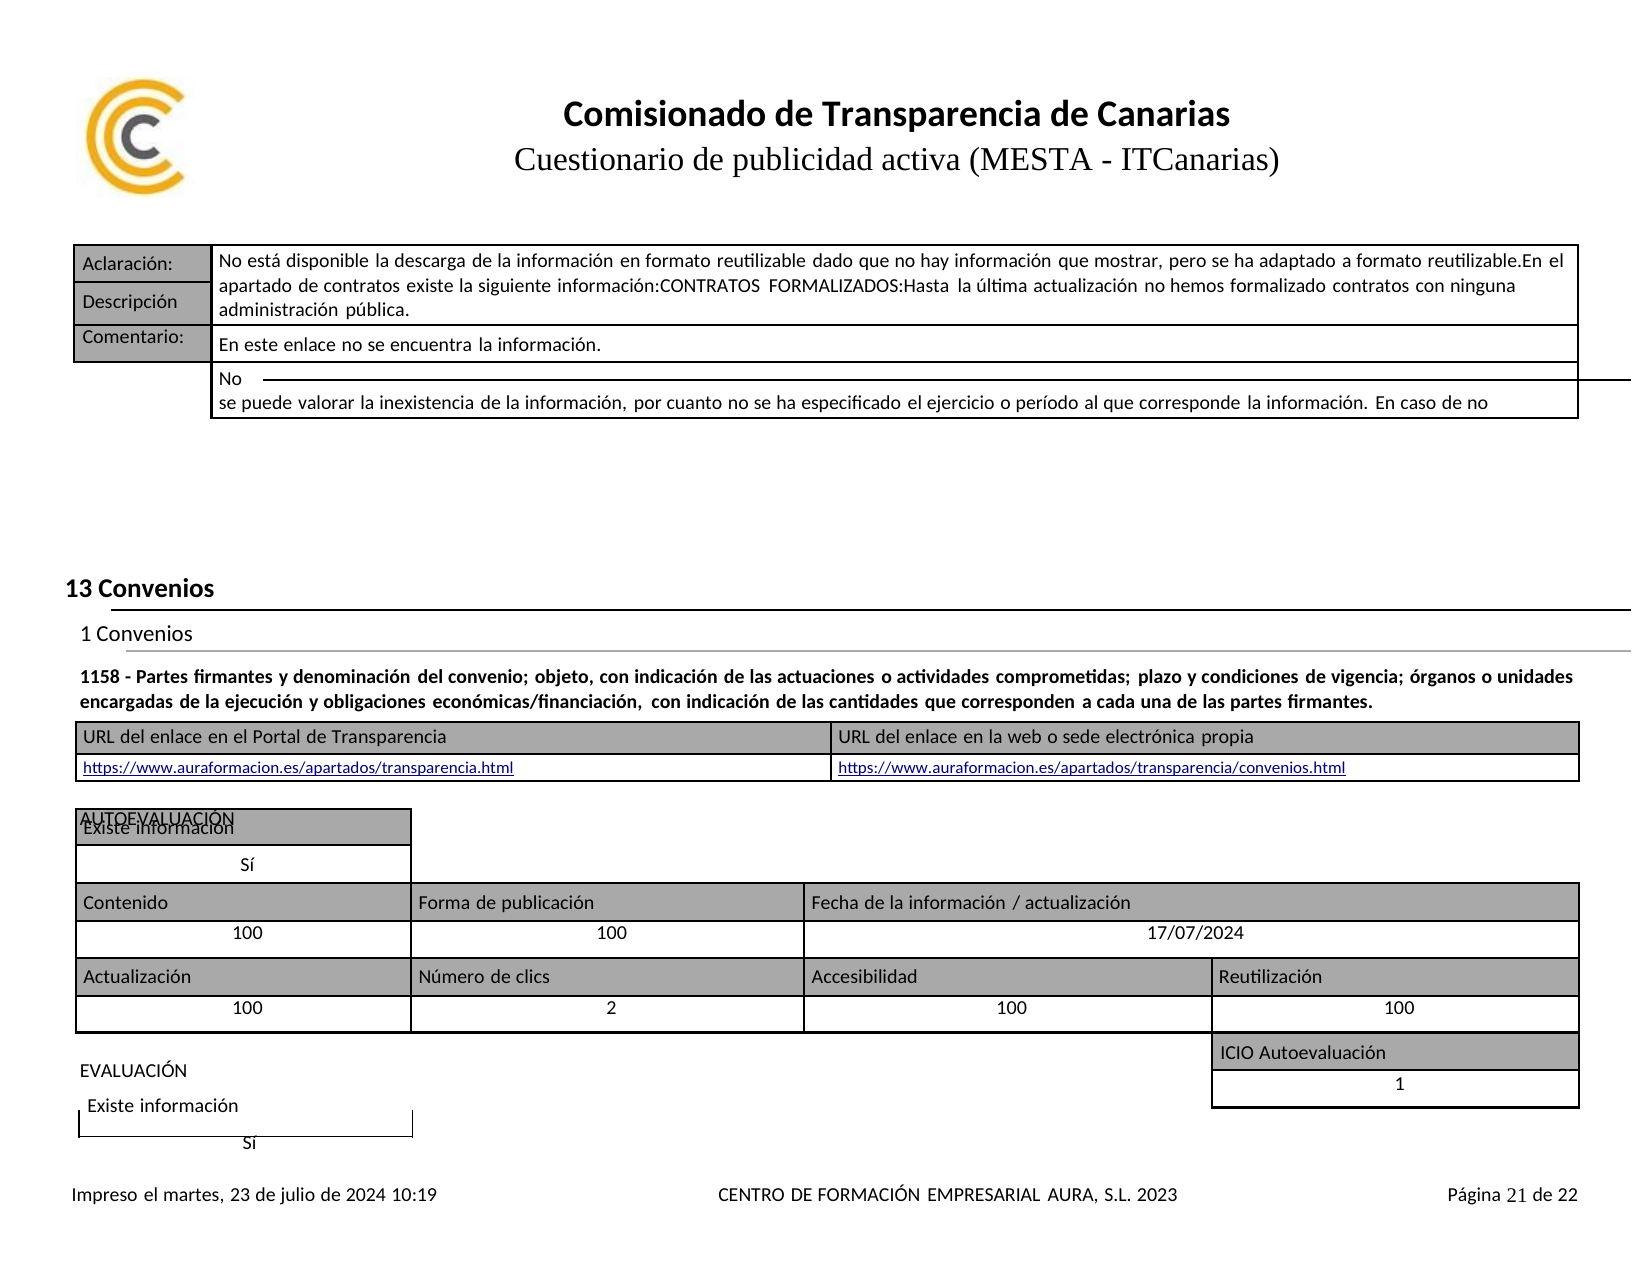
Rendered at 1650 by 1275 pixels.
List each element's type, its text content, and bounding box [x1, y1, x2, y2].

table_cell 2 [412, 997, 803, 1031]
table_cell Fecha de la información / actualización [805, 884, 1578, 920]
table_cell Comentario: [75, 326, 210, 361]
text AUTOEVALUACIÓN [79, 807, 1594, 829]
table_cell Contenido [77, 884, 410, 920]
table_header Existe información [77, 810, 410, 844]
text 1 Convenios [79, 619, 1594, 647]
table_cell Número de clics [412, 959, 803, 995]
text Sí [237, 808, 1583, 1110]
table_cell Sí [77, 846, 410, 882]
table_cell 1 [1213, 1071, 1578, 1106]
table_header Aclaración: [75, 246, 210, 281]
table_cell Reutilización [1213, 959, 1578, 995]
table_cell Actualización [77, 959, 410, 995]
table_cell 100 [77, 997, 410, 1031]
table_header URL del enlace en el Portal de Transparencia [77, 723, 830, 753]
table_cell https://www.auraformacion.es/apartados/transparencia/convenios.html [832, 755, 1578, 780]
table_cell 100 [1213, 997, 1578, 1031]
table_cell ICIO Autoevaluación [1213, 1034, 1578, 1069]
table_cell 100 [77, 922, 410, 957]
table_cell 100 [412, 922, 803, 957]
text Existe información [413, 1093, 1594, 1117]
table_cell Accesibilidad [805, 959, 1211, 995]
table_header No está disponible la descarga de la información en formato reutilizable dado que no hay información que mostrar, pero se ha adaptado a formato reutilizable.En el apartado de contratos existe la siguiente información:CONTRATOS FORMALIZADOS:Hasta la última actualización no hemos formalizado contratos con ninguna administración pública. [213, 246, 1577, 324]
table_header [412, 808, 1579, 882]
table_cell No se puede valorar la inexistencia de la información, por cuanto no se ha especificado el ejercicio o período al que corresponde la información. En caso de no contar con actividad, se sugiere informar expresamente en el portal de transparencia indicando los motivos o base legal si existiere, para una mejor valoración. [213, 363, 1577, 417]
table_cell 17/07/2024 [805, 922, 1578, 957]
text Sí [242, 1130, 412, 1136]
table_cell [74, 363, 210, 417]
text Sí [126, 1106, 140, 1110]
table_cell Descripción [75, 283, 210, 324]
text 1158 - Partes firmantes y denominación del convenio; objeto, con indicación de las actuaciones o actividades comprometidas; plazo y condiciones de vigencia; órganos o unidades encargadas de la ejecución y obligaciones económicas/financiación, con indicación de las cantidades que corresponden a cada una de las partes firmantes. [79, 665, 1581, 713]
table_header URL del enlace en la web o sede electrónica propia [832, 723, 1578, 753]
text Sí [76, 1106, 88, 1110]
table_cell [76, 1034, 1211, 1106]
text 13 Convenios [60, 572, 219, 604]
table_cell Forma de publicación [412, 884, 803, 920]
table_cell 100 [805, 997, 1211, 1031]
text Sí [242, 1130, 1594, 1154]
text EVALUACIÓN [1583, 1058, 1594, 1082]
table_cell En este enlace no se encuentra la información. [213, 326, 1577, 361]
table_cell https://www.auraformacion.es/apartados/transparencia.html [77, 755, 830, 780]
text Existe información [87, 1110, 412, 1117]
